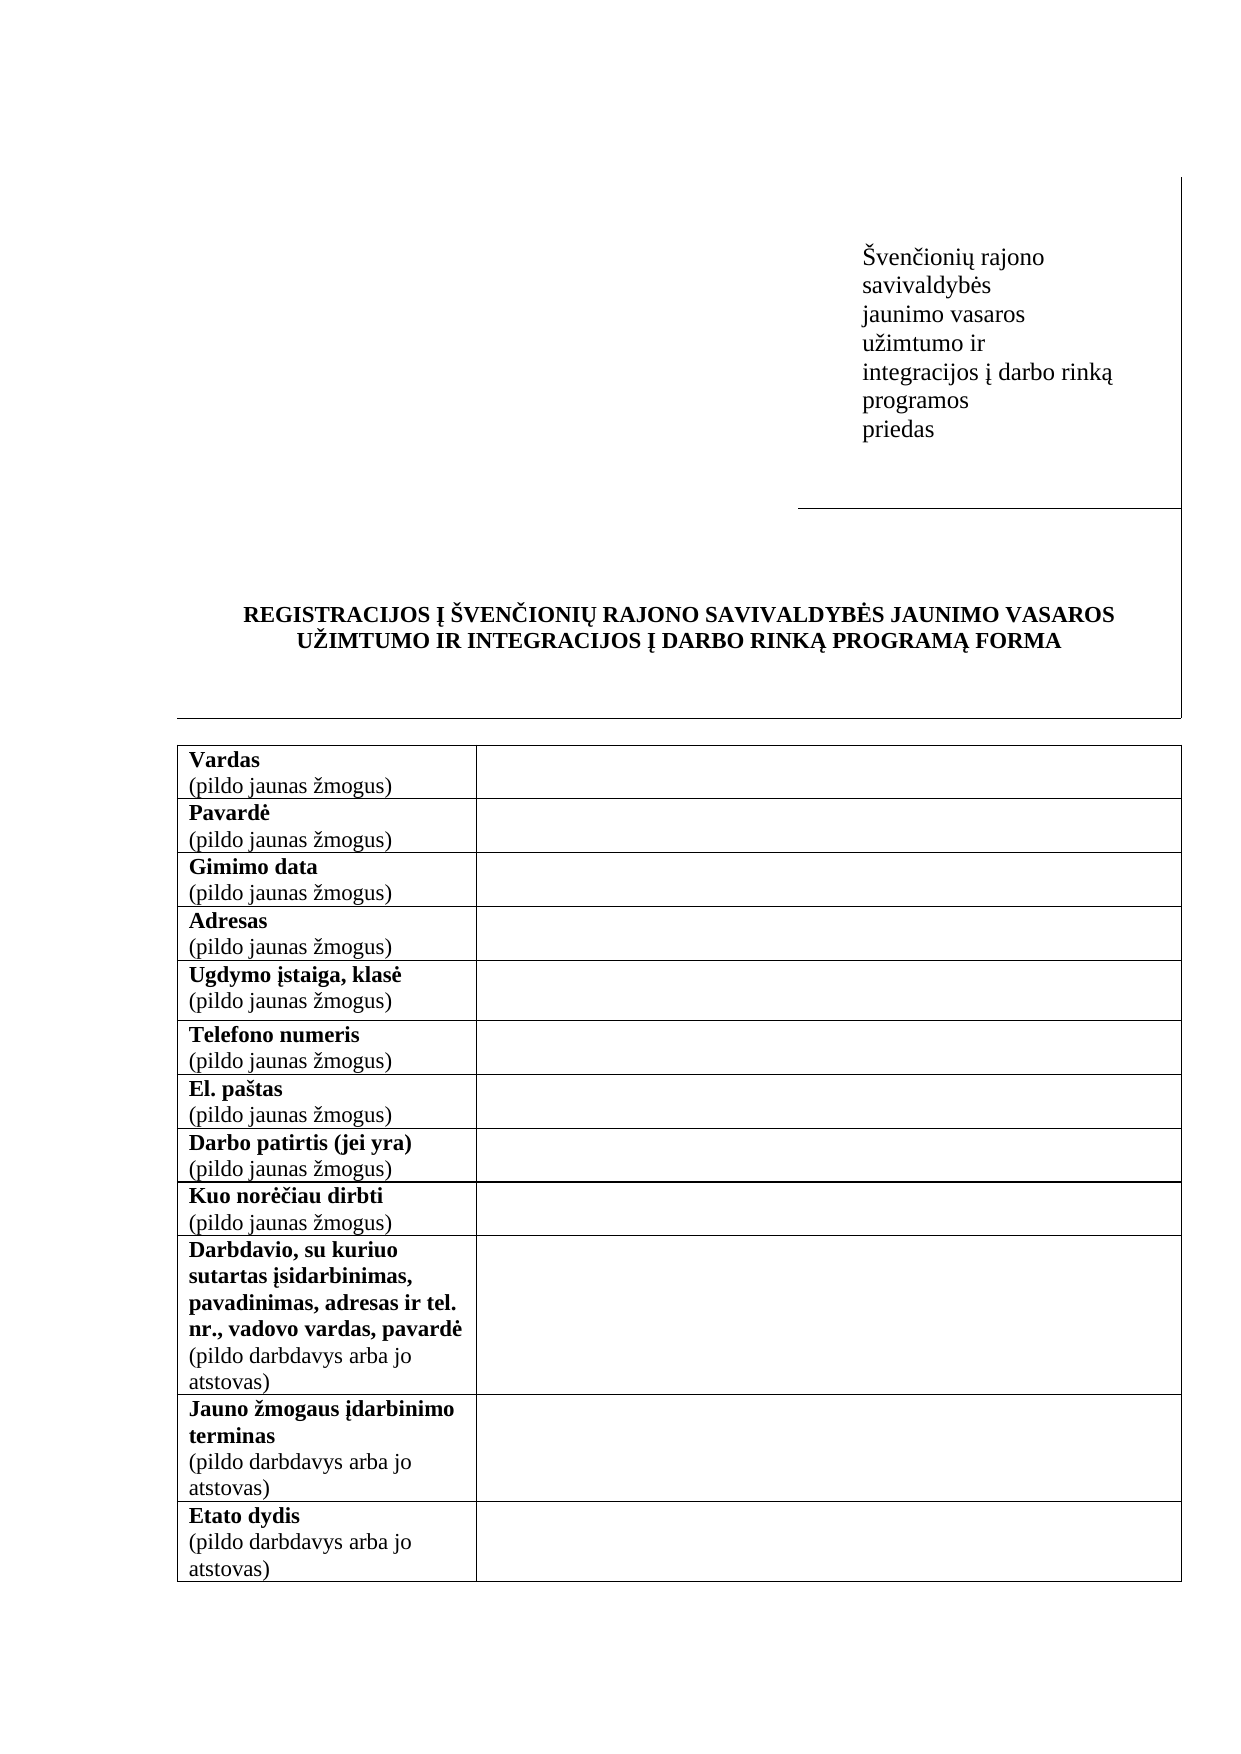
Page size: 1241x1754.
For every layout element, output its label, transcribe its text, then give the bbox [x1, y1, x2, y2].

table_cell [477, 1183, 1181, 1235]
table_cell [477, 1395, 1181, 1501]
table_cell Telefono numeris (pildo jaunas žmogus) [178, 1021, 476, 1074]
text integracijos į darbo rinką programos [797, 357, 1181, 414]
table_header Vardas (pildo jaunas žmogus) [178, 746, 476, 798]
table_cell [477, 1075, 1181, 1128]
table_cell Darbdavio, su kuriuo sutartas įsidarbinimas, pavadinimas, adresas ir tel. nr., vadovo vardas, pavardė (pildo darbdavys arba jo atstovas) [178, 1236, 476, 1394]
table_cell Pavardė (pildo jaunas žmogus) [178, 799, 476, 852]
table_cell [477, 1502, 1181, 1581]
table_cell Gimimo data (pildo jaunas žmogus) [178, 853, 476, 906]
table_header [477, 746, 1181, 798]
table_cell Darbo patirtis (jei yra) (pildo jaunas žmogus) [178, 1129, 476, 1181]
text jaunimo vasaros užimtumo ir [797, 299, 1181, 357]
table_cell [477, 907, 1181, 959]
table_cell Etato dydis (pildo darbdavys arba jo atstovas) [178, 1502, 476, 1581]
table_cell Kuo norėčiau dirbti (pildo jaunas žmogus) [178, 1183, 476, 1235]
table_cell [477, 1129, 1181, 1181]
table_cell [477, 1021, 1181, 1074]
table_cell [477, 799, 1181, 852]
table_cell [477, 961, 1181, 1020]
text REGISTRACIJOS Į ŠVENČIONIŲ RAJONO SAVIVALDYBĖS JAUNIMO VASAROS UŽIMTUMO IR INTEGRACIJOS Į DARBO RINKĄ PROGRAMĄ FORMA [177, 601, 1181, 718]
table_cell Jauno žmogaus įdarbinimo terminas (pildo darbdavys arba jo atstovas) [178, 1395, 476, 1501]
text Švenčionių rajono savivaldybės [797, 177, 1181, 299]
table_cell El. paštas (pildo jaunas žmogus) [178, 1075, 476, 1128]
table_cell [477, 853, 1181, 906]
text priedas [797, 414, 1181, 508]
table_cell [477, 1236, 1181, 1394]
table_cell Ugdymo įstaiga, klasė (pildo jaunas žmogus) [178, 961, 476, 1020]
table_cell Adresas (pildo jaunas žmogus) [178, 907, 476, 959]
